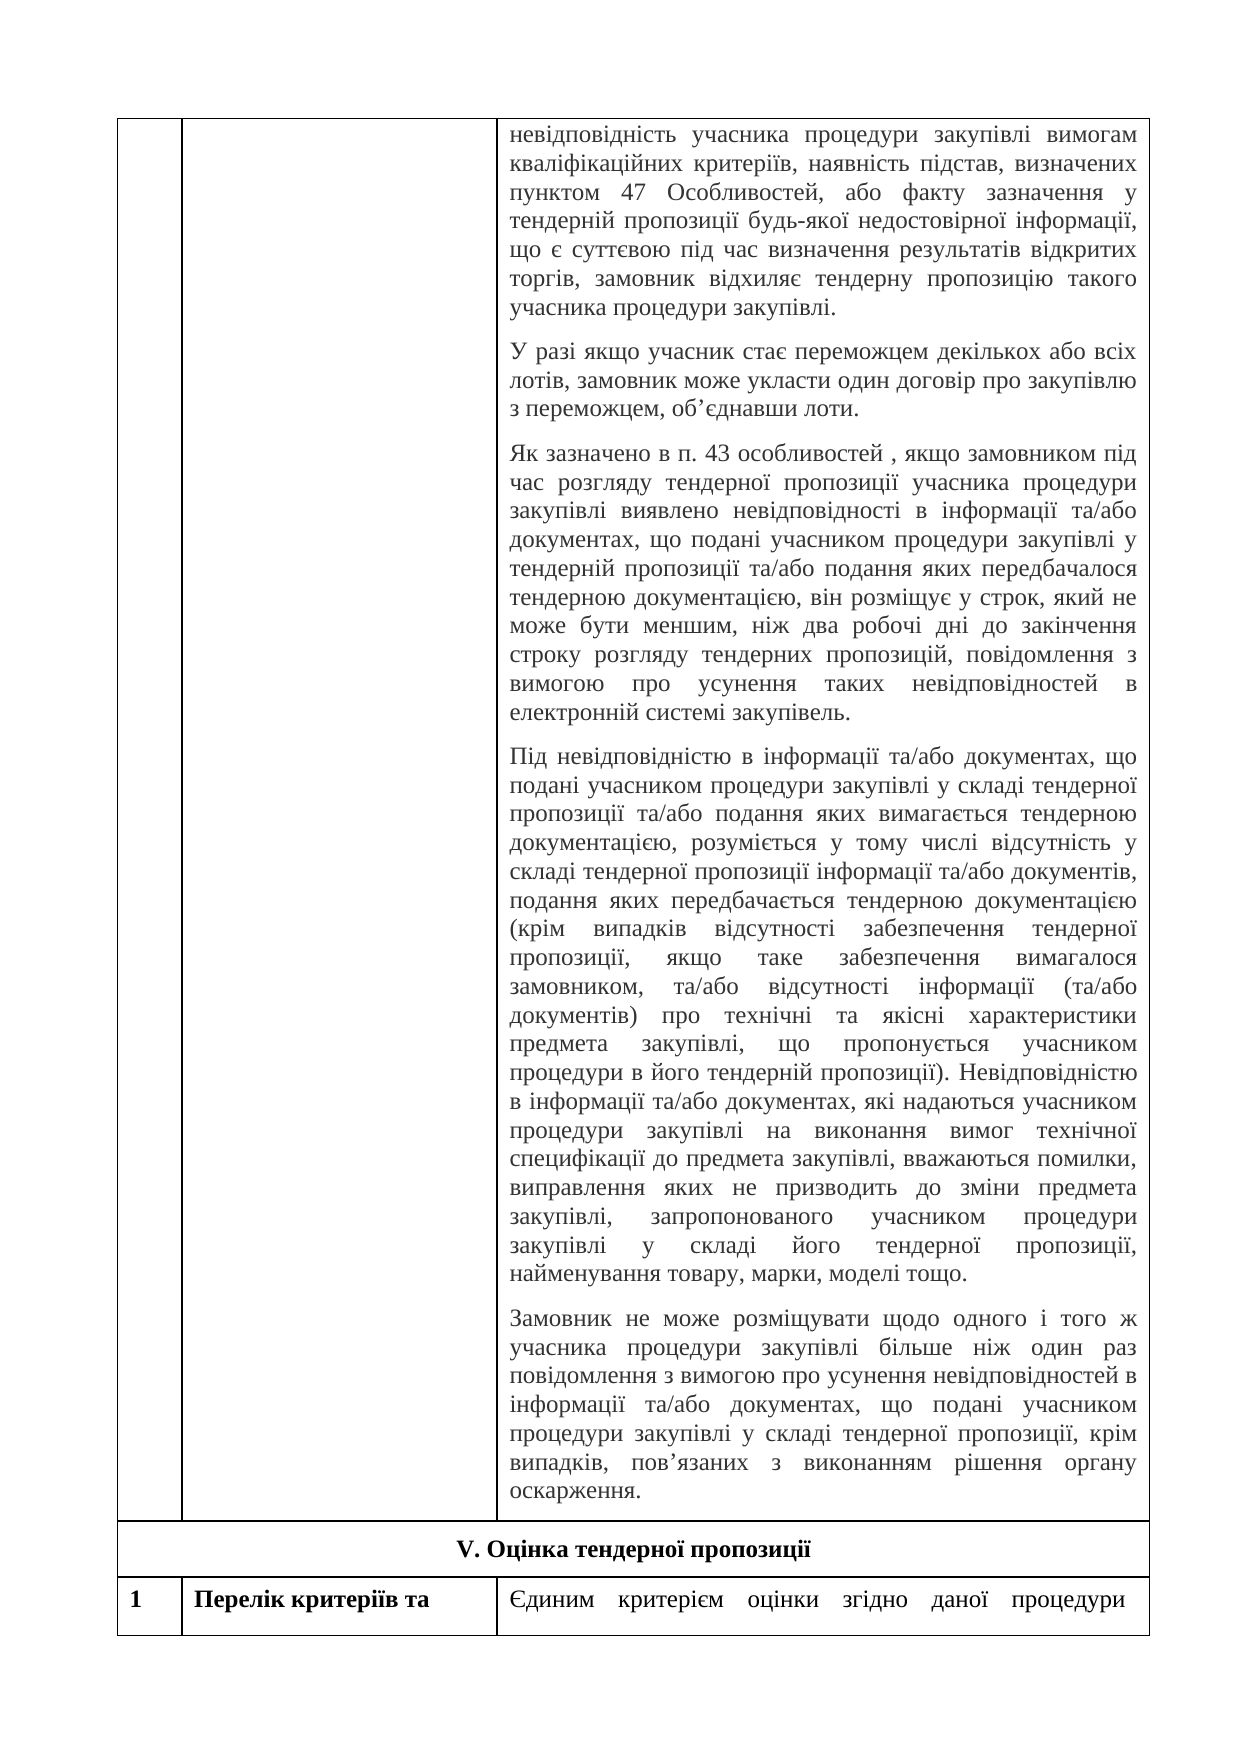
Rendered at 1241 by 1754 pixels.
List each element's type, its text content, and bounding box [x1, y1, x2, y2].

table_cell 1 [118, 1578, 181, 1635]
table_cell V. Оцінка тендерної пропозиції [118, 1522, 1149, 1576]
table_cell Відкриті торги проводяться із застосуванням електронного аукціону відповідно до п. 35 Особливостей. Розмір мінімального кроку пониження ціни під час електронного аукціону складає 0,5 %. Для проведення відкритих торгів із застосування електронного аукціону повинно бути подано не менше двох тендерних пропозицій. Електронний аукціон проводиться електронною системою закупівель відповідно до ст. 30 Закону. Якщо була подана одна тендерна пропозиція, електронна система закупівель після закінчення строку для подання тендерних пропозицій, визначених замовником в оголошенні про проведення відкритих торгів, розкриває всю інформацію, зазначену в тендерній пропозиції, крім інформації, визначеної пунктом 40 цих Особливостей, не проводить оцінку такої тендерної пропозиції та визначає таку тендерну пропозицію найбільш економічно вигідною. Протокол розкриття тендерних пропозицій формується та оприлюднюється автоматично в день розкриття тендерних пропозицій/пропозицій, відповідно до частин третьої та четвертої статті 28 Закону. Електронною системою закупівель після закінчення строку для подання тендерних пропозицій, визначеного замовником в оголошенні про проведення відкритих торгів, розкривається вся інформація, зазначена в тендерній пропозиції, у тому числі інформація про ціну/приведену ціну тендерної пропозиції. Не підлягає розкриттю інформація, що обґрунтовано визначена учасником як конфіденційна, у тому числі інформація, що містить персональні дані. Конфіденційною не може бути визначена інформація про запропоновану ціну, інші критерії оцінки, технічні умови, технічні специфікації та документи, що підтверджують відповідність кваліфікаційним критеріям відповідно до статті 16 Закону, і документи, що підтверджують відсутність підстав, визначених п. 47 Особливостей. Дата і час розкриття тендерних пропозицій, дата і час проведення електронного аукціону визначаються електронною системою закупівель автоматично в день оприлюднення замовником оголошення про проведення відкритих торгів в електронній системі закупівель. Розкриття тендерних пропозицій здійснюється відповідно до ст. 28 Закону (положення абз. 3 ч. 1 та абз. 2 ч. 2 ст. 28 Закону не застосовується). Перед початком електронного аукціону автоматично розкривається інформація про ціни/приведені ціни тендерних пропозицій/пропозицій. Розкриття тендерних пропозицій/пропозицій з інформацією та документами, що підтверджують відповідність учасника кваліфікаційним критеріям/умовам, визначеним в оголошенні про проведення спрощеної закупівлі, та вимогам до предмета закупівлі, а також з інформацією та документами, що містять технічний опис предмета закупівлі, здійснюється автоматично електронною системою закупівель одразу після завершення електронного аукціону. Під час розкриття тендерних пропозицій/пропозицій автоматично розкривається вся інформація, зазначена в тендерних пропозиціях/пропозиціях учасників, крім інформації, зазначеної в абзаці другому частини 1 ст. 28 (інформація про ціни/приведені ціни тендерних пропозицій/пропозицій), та формується список учасників у порядку від найнижчої до найвищої запропонованої ними ціни/приведеної ціни. Замовник, орган оскарження та центральний орган виконавчої влади, що реалізує державну політику у сфері державного фінансового контролю, мають доступ в електронній системі закупівель до інформації, яка визначена учасником конфіденційною. Протокол розкриття тендерних пропозицій/пропозицій формується та оприлюднюється електронною системою закупівель автоматично в день розкриття тендерних пропозицій/пропозицій. Розгляд та оцінка тендерних пропозицій здійснюються відповідно до статті 29 Закону (положення частин другої, дванадцятої, шістнадцятої,абзаців другого і третього частини п’ятнадцятої статті 29 Закону не застосовуються) з урахуванням положень пункту 43 цих Особливостей. Оцінка тендерних пропозицій/пропозицій проводиться автоматично електронною системою закупівель на основі критеріїв і методики оцінки, зазначених замовником у тендерній документації/оголошенні про проведення спрощеної закупівлі, шляхом застосування електронного аукціону. Дата і час проведення електронного аукціону визначаються електронною системою закупівель автоматично. Критеріями оцінки є Ціна. У випадку даного аукціону критерієм оцінки є ціна. До початку проведення електронного аукціону в електронній системі закупівель автоматично розкривається інформація про ціну та перелік усіх цін тендерних пропозицій/пропозицій, розташованих у порядку від найнижчої до найвищої ціни без зазначення найменувань та інформації про учасників. Під час проведення електронного аукціону в електронній системі закупівель відображаються значення ціни тендерної пропозиції/пропозиції учасника та приведеної ціни. Після оцінки тендерних пропозицій/пропозицій замовник розглядає на відповідність вимогам тендерної документації/оголошення про проведення спрощеної закупівлі тендерну пропозицію/пропозицію, яка визначена найбільш економічно вигідною. Строк розгляду тендерної пропозиції/пропозиції, що за результатами оцінки визначена найбільш економічно вигідною, не повинен перевищувати п’яти робочих днів з дня визначення найбільш економічно вигідної пропозиції. Такий строк може бути аргументовано продовжено замовником до 20 робочих днів. У разі продовження строку замовник оприлюднює повідомлення в електронній системі закупівель протягом одного дня з дня прийняття відповідного рішення. У разі відхилення тендерної пропозиції/пропозиції, що за результатами оцінки визначена найбільш економічно вигідною, замовник розглядає наступну тендерну пропозицію/пропозицію у списку пропозицій, розташованих за результатами їх оцінки, починаючи з найкращої, у порядку та строки, визначені цією статтею. Учасник, який надав найбільш економічно вигідну тендерну пропозицію, що є аномально низькою, повинен надати протягом одного робочого дня з дня визначення найбільш економічно вигідної тендерної пропозиції обґрунтування в довільній формі щодо цін або вартості відповідних товарів, робіт чи послуг тендерної пропозиції. Замовник може відхилити аномально низьку тендерну пропозицію, у разі якщо учасник не надав належного обґрунтування вказаної у ній ціни або вартості, та відхиляє аномально низьку тендерну пропозицію у разі ненадходження такого обґрунтування протягом визначеного Законом строку - одного робочого дня з дня визначення найбільш економічно вигідної тендерної пропозиції . За результатами розгляду та оцінки тендерної пропозиції/пропозиції замовник визначає переможця процедури закупівлі/спрощеної закупівлі та приймає рішення про намір укласти договір про закупівлю згідно з Законом з урахуванням Особливостей. Відповідно до пункту 42 Особливостей Замовник має право звернутися за підтвердженням інформації, наданої учасником/переможцем процедури закупівлі, до органів державної влади, підприємств, установ, організацій відповідно до їх компетенції. У разі отримання достовірної інформації про невідповідність учасника процедури закупівлі вимогам кваліфікаційних критеріїв, наявність підстав, визначених пунктом 47 Особливостей, або факту зазначення у тендерній пропозиції будь-якої недостовірної інформації, що є суттєвою під час визначення результатів відкритих торгів, замовник відхиляє тендерну пропозицію такого учасника процедури закупівлі. У разі якщо учасник стає переможцем декількох або всіх лотів, замовник може укласти один договір про закупівлю з переможцем, об’єднавши лоти. Як зазначено в п. 43 особливостей , якщо замовником під час розгляду тендерної пропозиції учасника процедури закупівлі виявлено невідповідності в інформації та/або документах, що подані учасником процедури закупівлі у тендерній пропозиції та/або подання яких передбачалося тендерною документацією, він розміщує у строк, який не може бути меншим, ніж два робочі дні до закінчення строку розгляду тендерних пропозицій, повідомлення з вимогою про усунення таких невідповідностей в електронній системі закупівель. Під невідповідністю в інформації та/або документах, що подані учасником процедури закупівлі у складі тендерної пропозиції та/або подання яких вимагається тендерною документацією, розуміється у тому числі відсутність у складі тендерної пропозиції інформації та/або документів, подання яких передбачається тендерною документацією (крім випадків відсутності забезпечення тендерної пропозиції, якщо таке забезпечення вимагалося замовником, та/або відсутності інформації (та/або документів) про технічні та якісні характеристики предмета закупівлі, що пропонується учасником процедури в його тендерній пропозиції). Невідповідністю в інформації та/або документах, які надаються учасником процедури закупівлі на виконання вимог технічної специфікації до предмета закупівлі, вважаються помилки, виправлення яких не призводить до зміни предмета закупівлі, запропонованого учасником процедури закупівлі у складі його тендерної пропозиції, найменування товару, марки, моделі тощо. Замовник не може розміщувати щодо одного і того ж учасника процедури закупівлі більше ніж один раз повідомлення з вимогою про усунення невідповідностей в інформації та/або документах, що подані учасником процедури закупівлі у складі тендерної пропозиції, крім випадків, пов’язаних з виконанням рішення органу оскарження. [498, 119, 1149, 1520]
table_cell [183, 119, 496, 1520]
table_cell Єдиним критерієм оцінки згідно даної процедури [498, 1578, 1149, 1635]
table_cell [118, 119, 181, 1520]
table_cell Перелік критеріїв та [183, 1578, 496, 1635]
